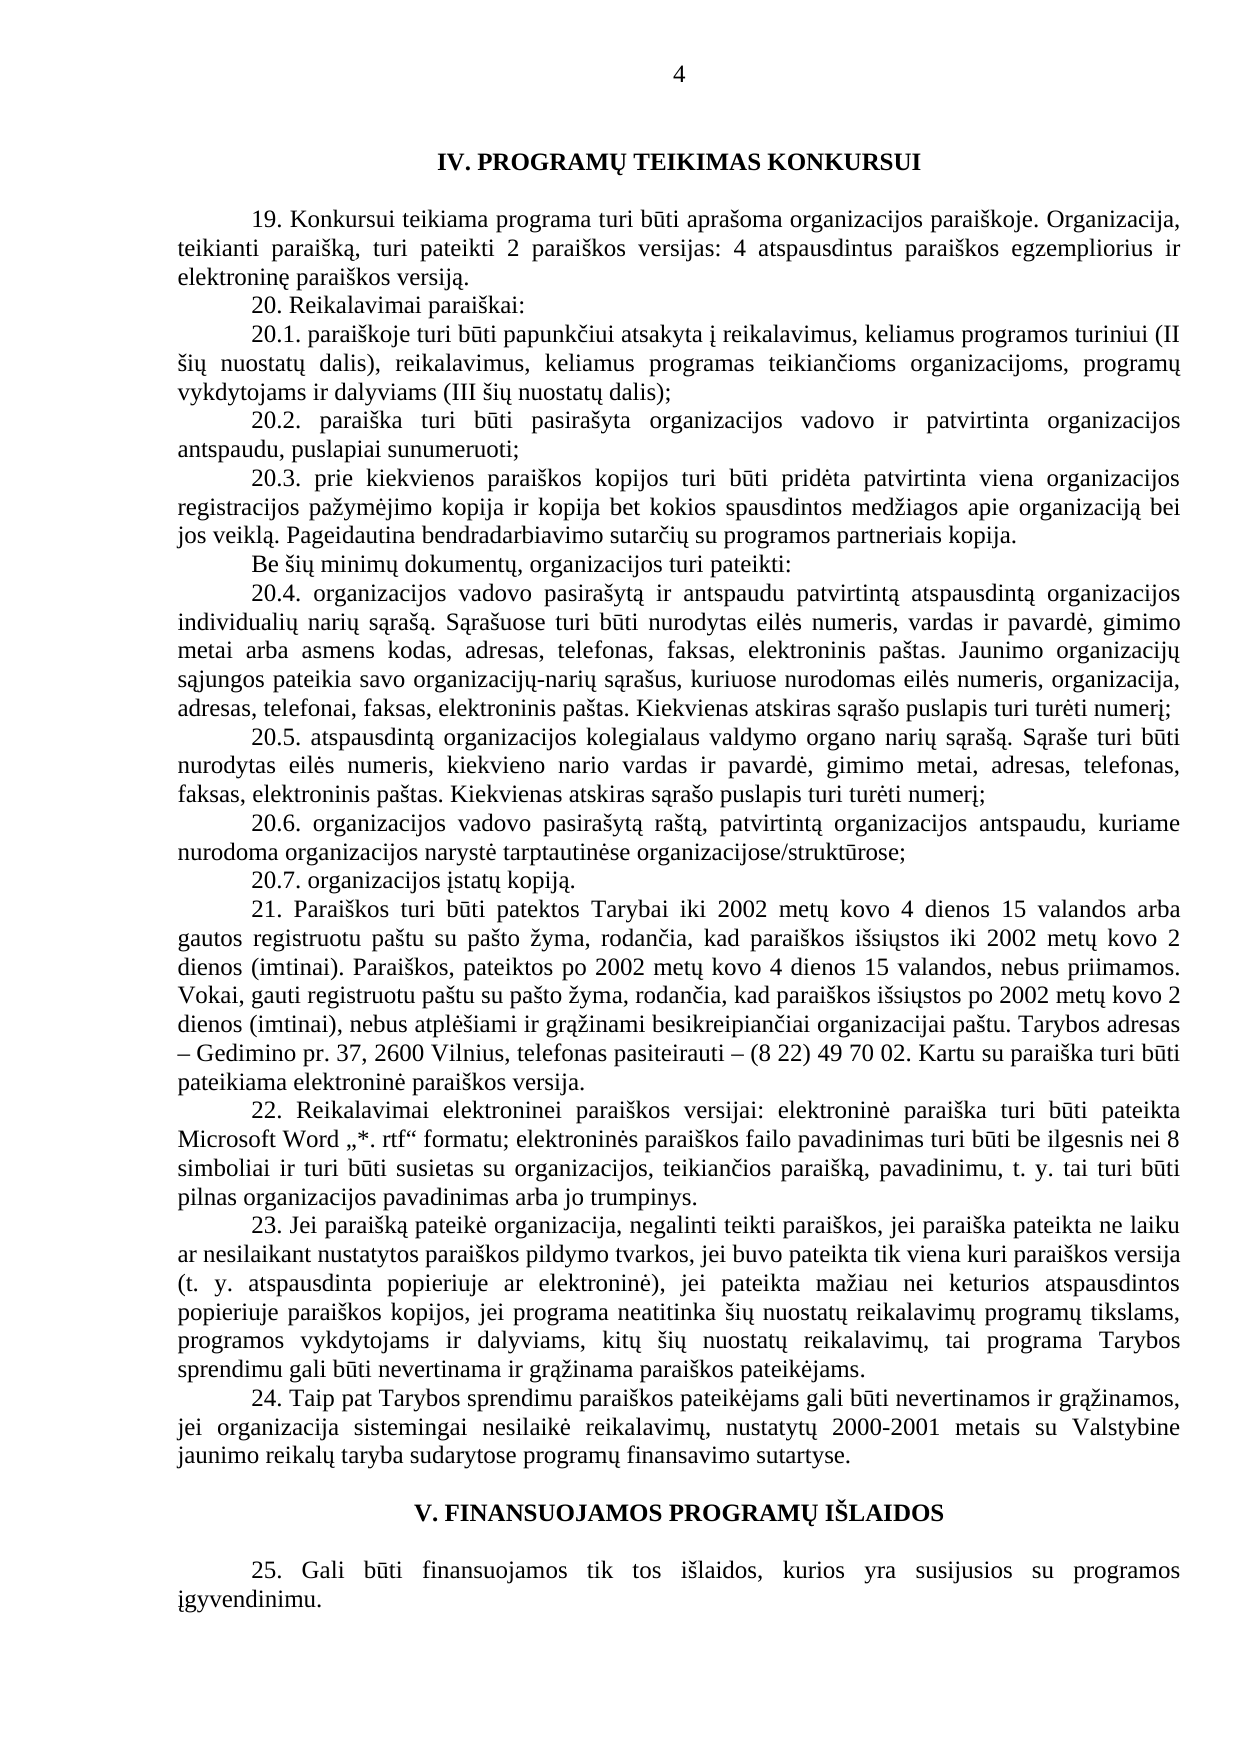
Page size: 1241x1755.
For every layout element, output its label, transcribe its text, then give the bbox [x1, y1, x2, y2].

text 20.4. organizacijos vadovo pasirašytą ir antspaudu patvirtintą atspausdintą organizacijos individualių narių sąrašą. Sąrašuose turi būti nurodytas eilės numeris, vardas ir pavardė, gimimo metai arba asmens kodas, adresas, telefonas, faksas, elektroninis paštas. Jaunimo organizacijų sąjungos pateikia savo organizacijų-narių sąrašus, kuriuose nurodomas eilės numeris, organizacija, adresas, telefonai, faksas, elektroninis paštas. Kiekvienas atskiras sąrašo puslapis turi turėti numerį; [177, 578, 1181, 722]
text IV. Programų teikimas konkursui [177, 147, 1181, 176]
text 25. Gali būti finansuojamos tik tos išlaidos, kurios yra susijusios su programos įgyvendinimu. [177, 1556, 1181, 1613]
text 20.1. paraiškoje turi būti papunkčiui atsakyta į reikalavimus, keliamus programos turiniui (II šių nuostatų dalis), reikalavimus, keliamus programas teikiančioms organizacijoms, programų vykdytojams ir dalyviams (III šių nuostatų dalis); [177, 319, 1181, 406]
text 22. Reikalavimai elektroninei paraiškos versijai: elektroninė paraiška turi būti pateikta Microsoft Word „*. rtf“ formatu; elektroninės paraiškos failo pavadinimas turi būti be ilgesnis nei 8 simboliai ir turi būti susietas su organizacijos, teikiančios paraišką, pavadinimu, t. y. tai turi būti pilnas organizacijos pavadinimas arba jo trumpinys. [177, 1096, 1181, 1211]
text 20.2. paraiška turi būti pasirašyta organizacijos vadovo ir patvirtinta organizacijos antspaudu, puslapiai sunumeruoti; [177, 406, 1181, 463]
text 24. Taip pat Tarybos sprendimu paraiškos pateikėjams gali būti nevertinamos ir grąžinamos, jei organizacija sistemingai nesilaikė reikalavimų, nustatytų 2000-2001 metais su Valstybine jaunimo reikalų taryba sudarytose programų finansavimo sutartyse. [177, 1383, 1181, 1469]
text 20.7. organizacijos įstatų kopiją. [177, 866, 1181, 894]
text 20. Reikalavimai paraiškai: [177, 291, 1181, 319]
text Be šių minimų dokumentų, organizacijos turi pateikti: [177, 549, 1181, 578]
text 20.3. prie kiekvienos paraiškos kopijos turi būti pridėta patvirtinta viena organizacijos registracijos pažymėjimo kopija ir kopija bet kokios spausdintos medžiagos apie organizaciją bei jos veiklą. Pageidautina bendradarbiavimo sutarčių su programos partneriais kopija. [177, 463, 1181, 549]
text V. Finansuojamos programų išlaidos [177, 1498, 1181, 1527]
text 21. Paraiškos turi būti patektos Tarybai iki 2002 metų kovo 4 dienos 15 valandos arba gautos registruotu paštu su pašto žyma, rodančia, kad paraiškos išsiųstos iki 2002 metų kovo 2 dienos (imtinai). Paraiškos, pateiktos po 2002 metų kovo 4 dienos 15 valandos, nebus priimamos. Vokai, gauti registruotu paštu su pašto žyma, rodančia, kad paraiškos išsiųstos po 2002 metų kovo 2 dienos (imtinai), nebus atplėšiami ir grąžinami besikreipiančiai organizacijai paštu. Tarybos adresas – Gedimino pr. 37, 2600 Vilnius, telefonas pasiteirauti – (8 22) 49 70 02. Kartu su paraiška turi būti pateikiama elektroninė paraiškos versija. [177, 894, 1181, 1096]
text 20.6. organizacijos vadovo pasirašytą raštą, patvirtintą organizacijos antspaudu, kuriame nurodoma organizacijos narystė tarptautinėse organizacijose/struktūrose; [177, 808, 1181, 866]
text 19. Konkursui teikiama programa turi būti aprašoma organizacijos paraiškoje. Organizacija, teikianti paraišką, turi pateikti 2 paraiškos versijas: 4 atspausdintus paraiškos egzempliorius ir elektroninę paraiškos versiją. [177, 204, 1181, 291]
text 20.5. atspausdintą organizacijos kolegialaus valdymo organo narių sąrašą. Sąraše turi būti nurodytas eilės numeris, kiekvieno nario vardas ir pavardė, gimimo metai, adresas, telefonas, faksas, elektroninis paštas. Kiekvienas atskiras sąrašo puslapis turi turėti numerį; [177, 722, 1181, 808]
text 23. Jei paraišką pateikė organizacija, negalinti teikti paraiškos, jei paraiška pateikta ne laiku ar nesilaikant nustatytos paraiškos pildymo tvarkos, jei buvo pateikta tik viena kuri paraiškos versija (t. y. atspausdinta popieriuje ar elektroninė), jei pateikta mažiau nei keturios atspausdintos popieriuje paraiškos kopijos, jei programa neatitinka šių nuostatų reikalavimų programų tikslams, programos vykdytojams ir dalyviams, kitų šių nuostatų reikalavimų, tai programa Tarybos sprendimu gali būti nevertinama ir grąžinama paraiškos pateikėjams. [177, 1211, 1181, 1383]
